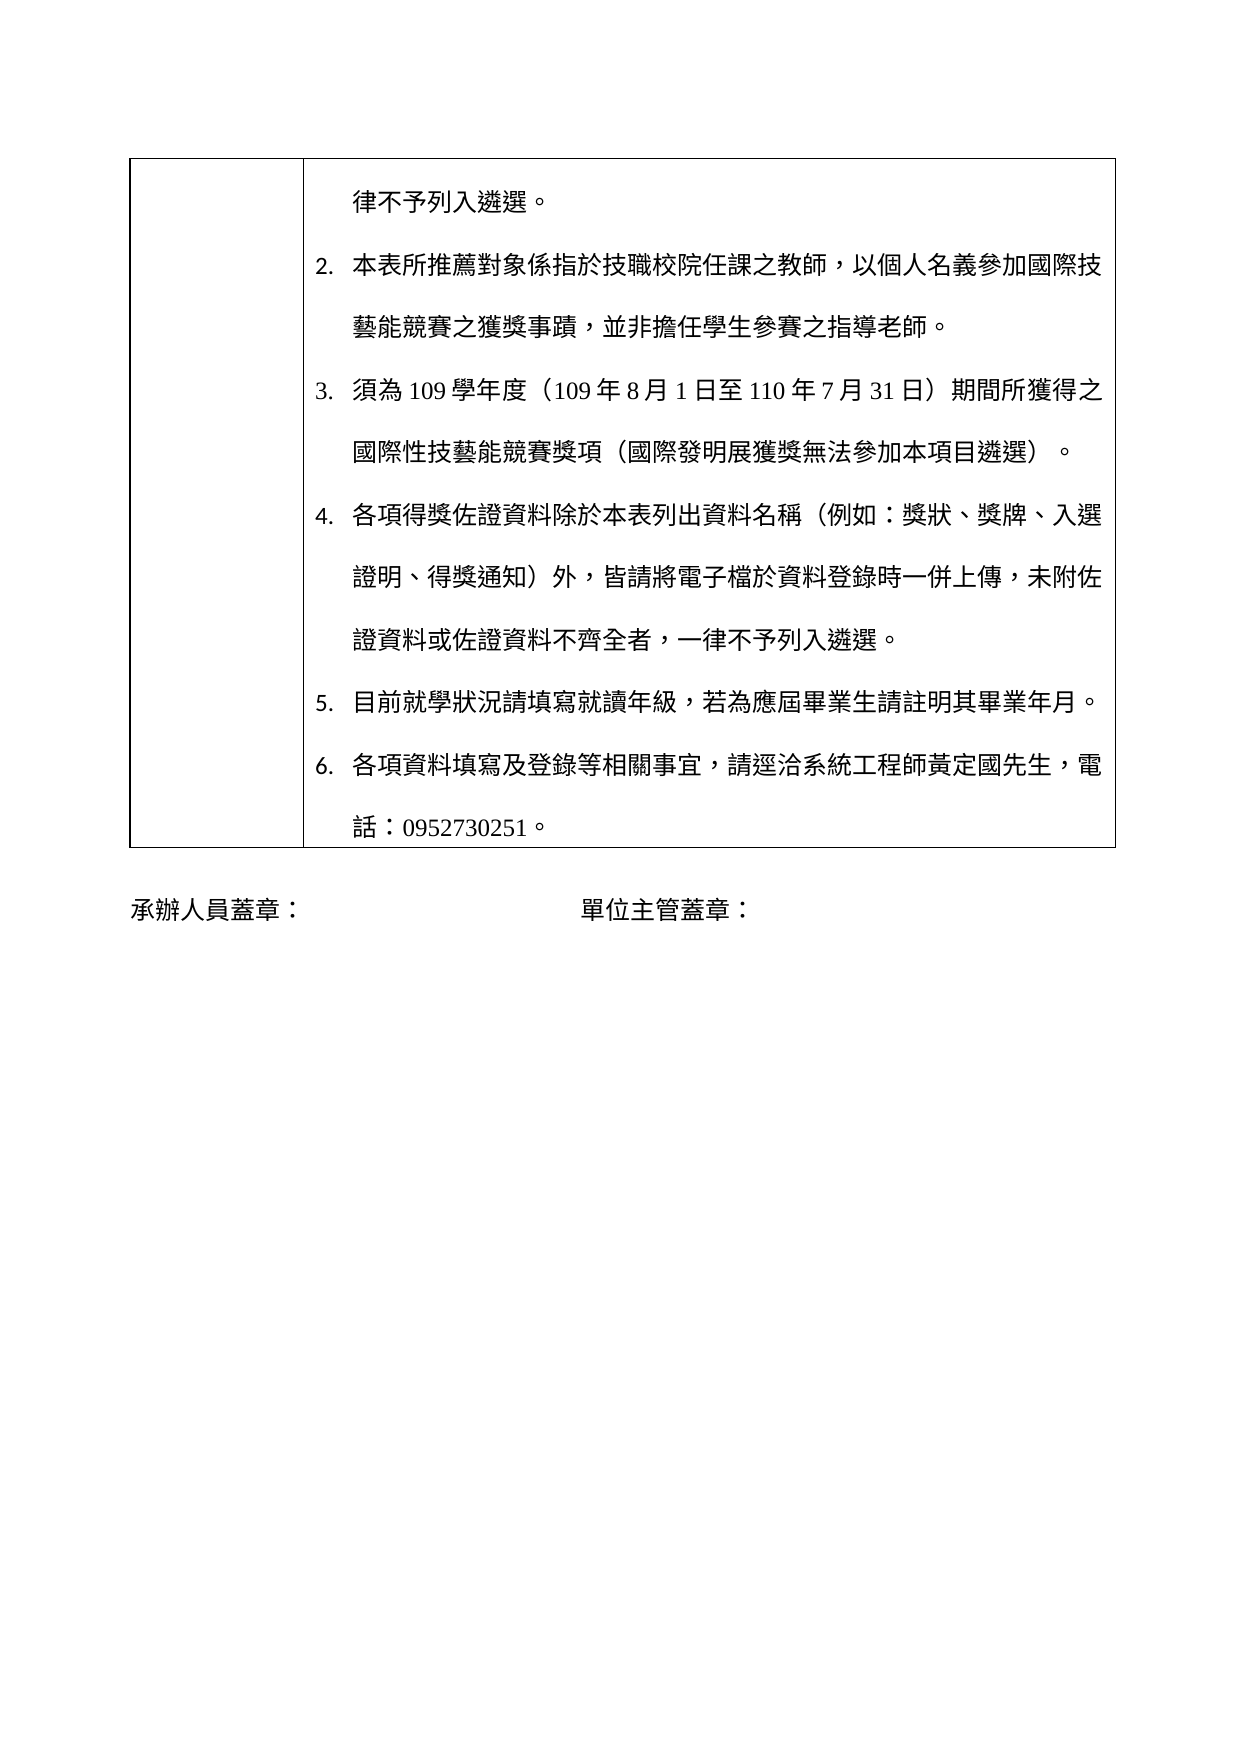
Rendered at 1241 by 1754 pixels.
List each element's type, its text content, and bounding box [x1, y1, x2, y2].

table_cell 本表請至《技職風雲榜》登錄系統下載，欲推薦參加技職之光遴選皆須於登錄資料時先行填寫本表（各欄位內容請詳實填寫，並請具體敘明其事蹟），經各校承辦單位核准並蓋章後，再將本表掃描後於資料登錄時一併上傳，未上傳者視為未經學校推薦，不符合推薦程序，一律不予列入遴選。 本表所推薦對象係指於技職校院任課之教師，以個人名義參加國際技藝能競賽之獲獎事蹟，並非擔任學生參賽之指導老師。 須為109學年度（109年8月1日至110年7月31日）期間所獲得之國際性技藝能競賽獎項（國際發明展獲獎無法參加本項目遴選）。 各項得獎佐證資料除於本表列出資料名稱（例如：獎狀、獎牌、入選證明、得獎通知）外，皆請將電子檔於資料登錄時一併上傳，未附佐證資料或佐證資料不齊全者，一律不予列入遴選。 目前就學狀況請填寫就讀年級，若為應屆畢業生請註明其畢業年月。 各項資料填寫及登錄等相關事宜，請逕洽系統工程師黃定國先生，電話：0952730251。 [304, 159, 1115, 847]
text 承辦人員蓋章： 單位主管蓋章： [130, 867, 1110, 929]
table_cell [131, 159, 303, 847]
